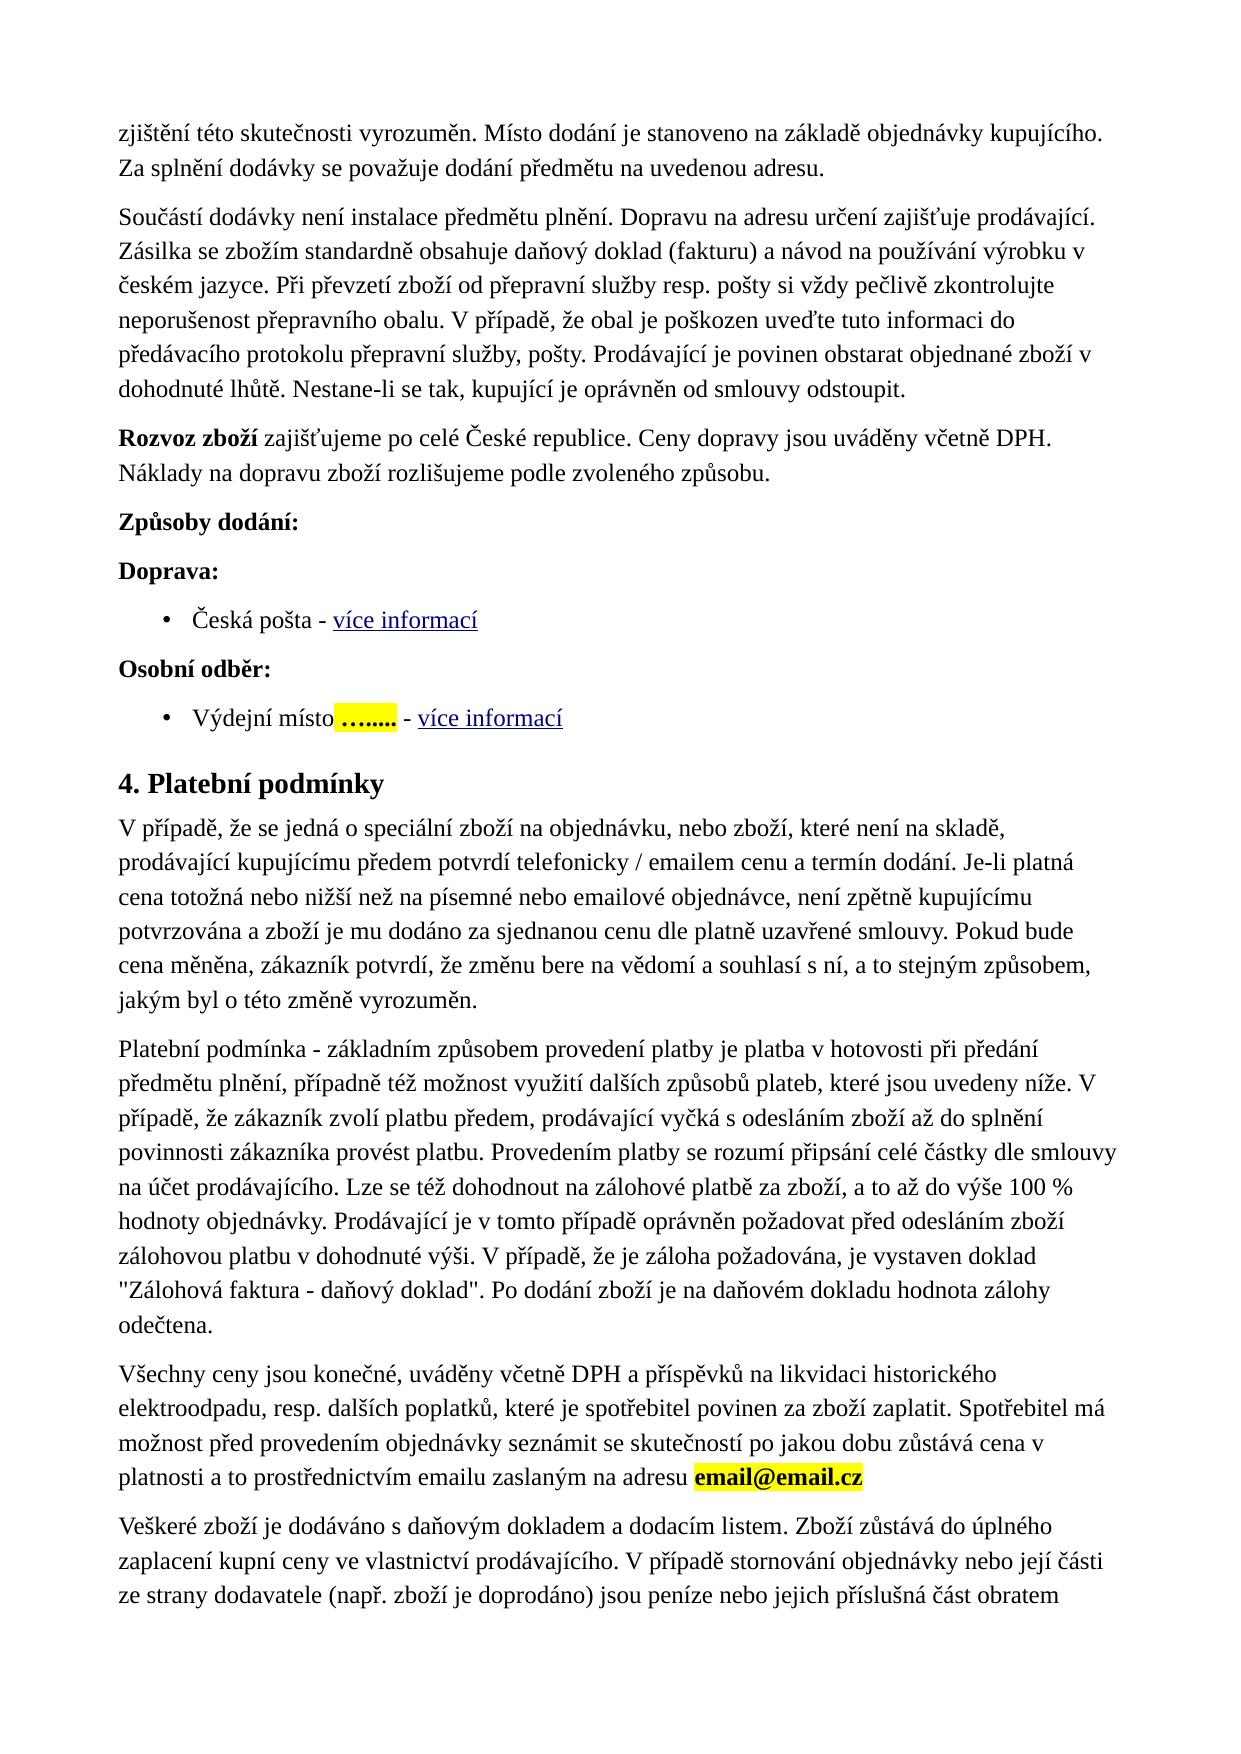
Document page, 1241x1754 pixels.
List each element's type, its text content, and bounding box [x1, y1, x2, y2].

text zjištění této skutečnosti vyrozuměn. Místo dodání je stanoveno na základě objednávky kupujícího. Za splnění dodávky se považuje dodání předmětu na uvedenou adresu. [118, 118, 1122, 181]
text Doprava: [118, 556, 1122, 584]
list Česká pošta - více informací [162, 605, 1122, 633]
text V případě, že se jedná o speciální zboží na objednávku, nebo zboží, které není na skladě, prodávající kupujícímu předem potvrdí telefonicky / emailem cenu a termín dodání. Je-li platná cena totožná nebo nižší než na písemné nebo emailové objednávce, není zpětně kupujícímu potvrzována a zboží je mu dodáno za sjednanou cenu dle platně uzavřené smlouvy. Pokud bude cena měněna, zákazník potvrdí, že změnu bere na vědomí a souhlasí s ní, a to stejným způsobem, jakým byl o této změně vyrozuměn. [118, 813, 1122, 1014]
text Platební podmínka - základním způsobem provedení platby je platba v hotovosti při předání předmětu plnění, případně též možnost využití dalších způsobů plateb, které jsou uvedeny níže. V případě, že zákazník zvolí platbu předem, prodávající vyčká s odesláním zboží až do splnění povinnosti zákazníka provést platbu. Provedením platby se rozumí připsání celé částky dle smlouvy na účet prodávajícího. Lze se též dohodnout na zálohové platbě za zboží, a to až do výše 100 % hodnoty objednávky. Prodávající je v tomto případě oprávněn požadovat před odesláním zboží zálohovou platbu v dohodnuté výši. V případě, že je záloha požadována, je vystaven doklad "Zálohová faktura - daňový doklad". Po dodání zboží je na daňovém dokladu hodnota zálohy odečtena. [118, 1034, 1122, 1339]
subtitle 4. Platební podmínky [118, 767, 1122, 800]
text Součástí dodávky není instalace předmětu plnění. Dopravu na adresu určení zajišťuje prodávající. Zásilka se zbožím standardně obsahuje daňový doklad (fakturu) a návod na používání výrobku v českém jazyce. Při převzetí zboží od přepravní služby resp. pošty si vždy pečlivě zkontrolujte neporušenost přepravního obalu. V případě, že obal je poškozen uveďte tuto informaci do předávacího protokolu přepravní služby, pošty. Prodávající je povinen obstarat objednané zboží v dohodnuté lhůtě. Nestane-li se tak, kupující je oprávněn od smlouvy odstoupit. [118, 202, 1122, 403]
text Veškeré zboží je dodáváno s daňovým dokladem a dodacím listem. Zboží zůstává do úplného zaplacení kupní ceny ve vlastnictví prodávajícího. V případě stornování objednávky nebo její části ze strany dodavatele (např. zboží je doprodáno) jsou peníze nebo jejich příslušná část obratem [118, 1511, 1122, 1609]
list Výdejní místo …..... - více informací [162, 703, 1122, 732]
text Osobní odběr: [118, 654, 1122, 683]
text Způsoby dodání: [118, 507, 1122, 535]
text Všechny ceny jsou konečné, uváděny včetně DPH a příspěvků na likvidaci historického elektroodpadu, resp. dalších poplatků, které je spotřebitel povinen za zboží zaplatit. Spotřebitel má možnost před provedením objednávky seznámit se skutečností po jakou dobu zůstává cena v platnosti a to prostřednictvím emailu zaslaným na adresu email@email.cz [118, 1359, 1122, 1491]
text Rozvoz zboží zajišťujeme po celé České republice. Ceny dopravy jsou uváděny včetně DPH. Náklady na dopravu zboží rozlišujeme podle zvoleného způsobu. [118, 423, 1122, 486]
